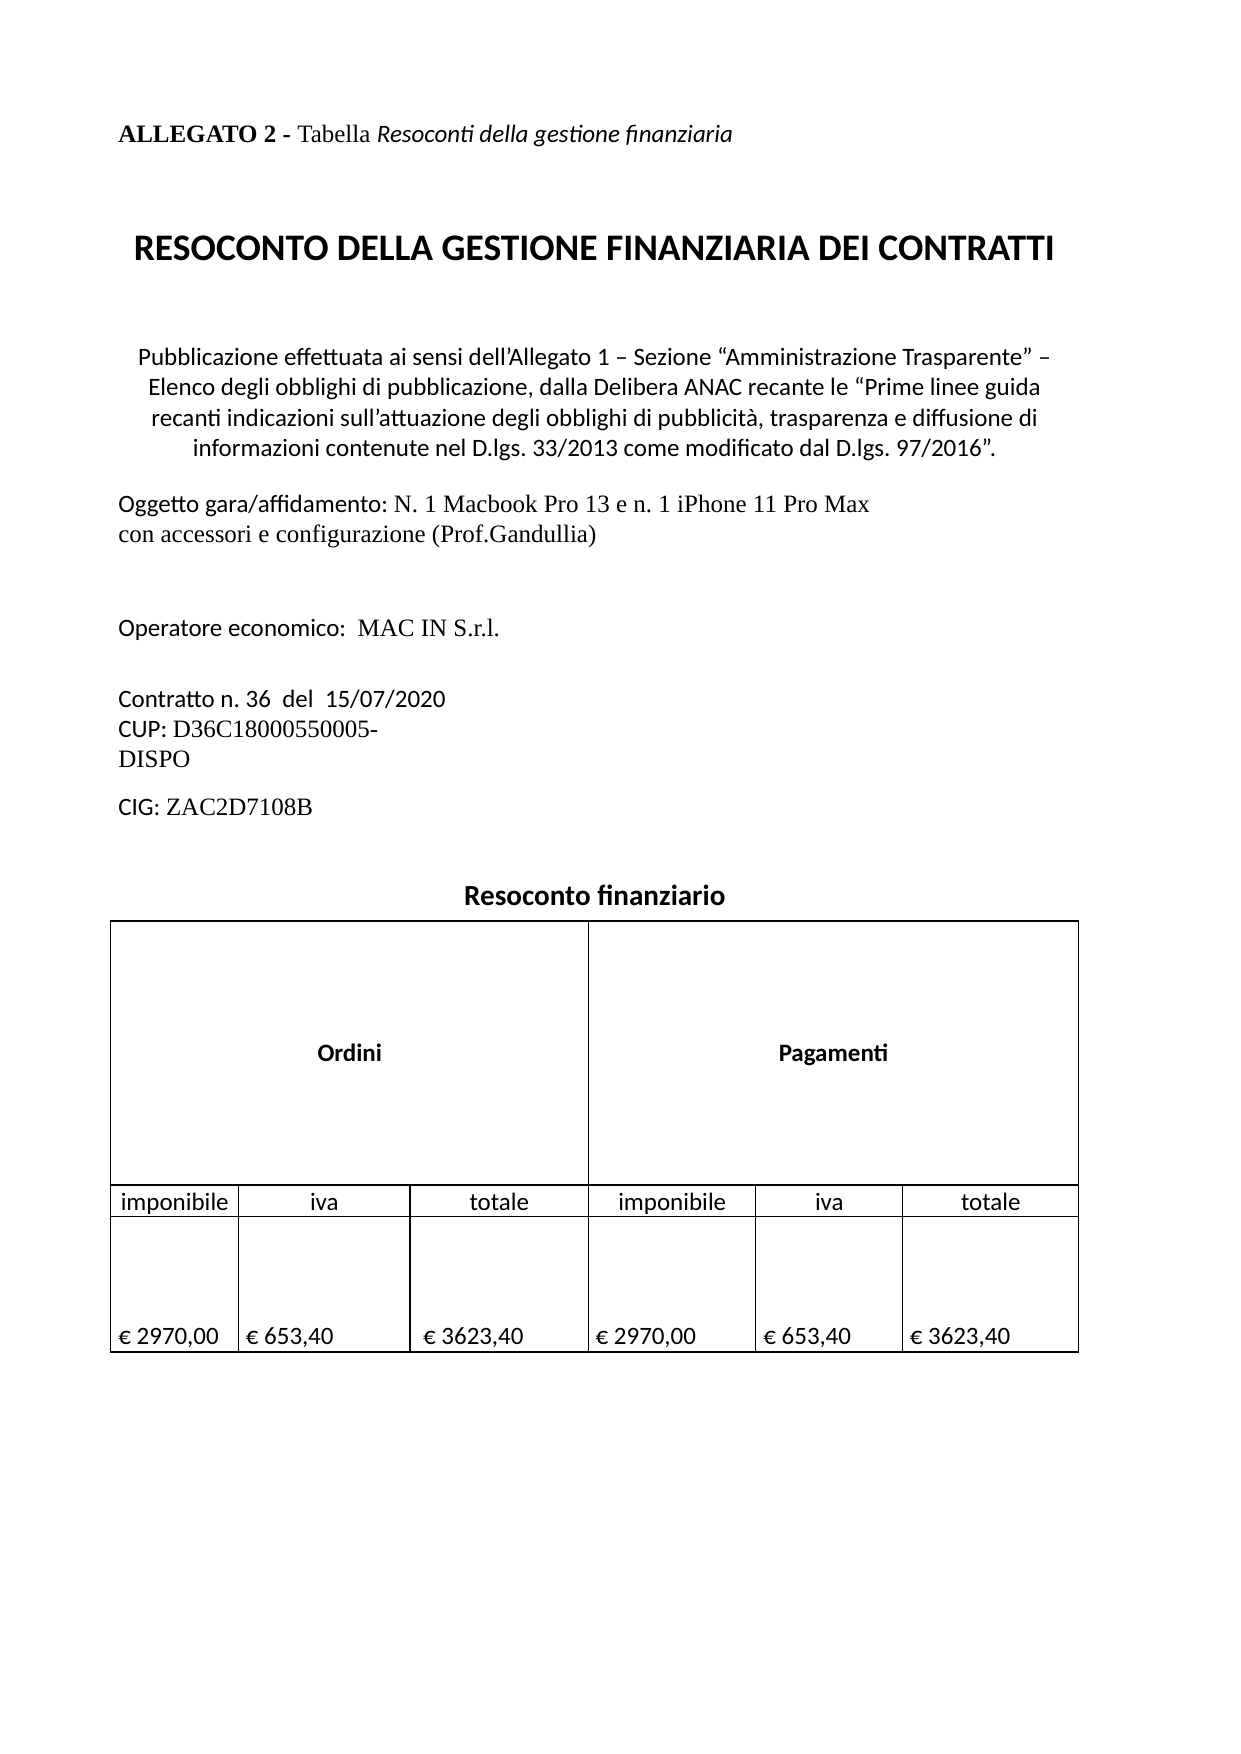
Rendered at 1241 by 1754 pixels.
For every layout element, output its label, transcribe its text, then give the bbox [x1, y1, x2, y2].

table_cell totale [903, 1186, 1078, 1216]
table_cell [902, 714, 1078, 773]
table_cell € 3623,40 [411, 1217, 588, 1351]
table_cell [756, 821, 902, 869]
table_cell [902, 573, 1078, 643]
table_cell € 3623,40 [903, 1217, 1078, 1351]
table_cell iva [756, 1186, 902, 1216]
table_cell [902, 821, 1078, 869]
table_cell imponibile [111, 1186, 238, 1216]
table_cell [588, 714, 756, 773]
table_header RESOCONTO DELLA GESTIONE FINANZIARIA DEI CONTRATTI [111, 179, 1078, 315]
table_cell Operatore economico: MAC IN S.r.l. [111, 573, 902, 643]
table_cell imponibile [589, 1186, 755, 1216]
table_cell [588, 773, 756, 821]
table_cell [756, 714, 902, 773]
table_cell Resoconto finanziario [111, 870, 1078, 919]
table_cell [588, 643, 756, 713]
text ALLEGATO 2 - Tabella Resoconti della gestione finanziaria [118, 118, 1122, 149]
table_cell € 2970,00 [111, 1217, 238, 1351]
table_cell totale [411, 1186, 588, 1216]
table_cell [238, 821, 410, 869]
table_cell iva [239, 1186, 409, 1216]
table_cell Oggetto gara/affidamento: N. 1 Macbook Pro 13 e n. 1 iPhone 11 Pro Max con accessori e configurazione (Prof.Gandullia) [111, 489, 902, 573]
table_cell CUP: D36C18000550005-DISPO [111, 714, 410, 773]
table_cell € 653,40 [239, 1217, 409, 1351]
table_cell [410, 821, 588, 869]
table_cell [756, 643, 902, 713]
table_cell [756, 773, 902, 821]
table_cell [902, 489, 1078, 573]
table_cell CIG: ZAC2D7108B [111, 773, 410, 821]
table_cell Contratto n. 36 del 15/07/2020 [111, 643, 588, 713]
table_cell € 653,40 [756, 1217, 902, 1351]
table_cell [410, 773, 588, 821]
table_cell Pagamenti [589, 922, 1078, 1184]
table_cell [588, 821, 756, 869]
table_cell [410, 714, 588, 773]
table_cell Pubblicazione effettuata ai sensi dell’Allegato 1 – Sezione “Amministrazione Trasparente” – Elenco degli obblighi di pubblicazione, dalla Delibera ANAC recante le “Prime linee guida recanti indicazioni sull’attuazione degli obblighi di pubblicità, trasparenza e diffusione di informazioni contenute nel D.lgs. 33/2013 come modificato dal D.lgs. 97/2016”. [111, 315, 1078, 488]
table_cell [111, 821, 238, 869]
table_cell [902, 643, 1078, 713]
table_cell € 2970,00 [589, 1217, 755, 1351]
table_cell Ordini [111, 922, 588, 1184]
table_cell [902, 773, 1078, 821]
